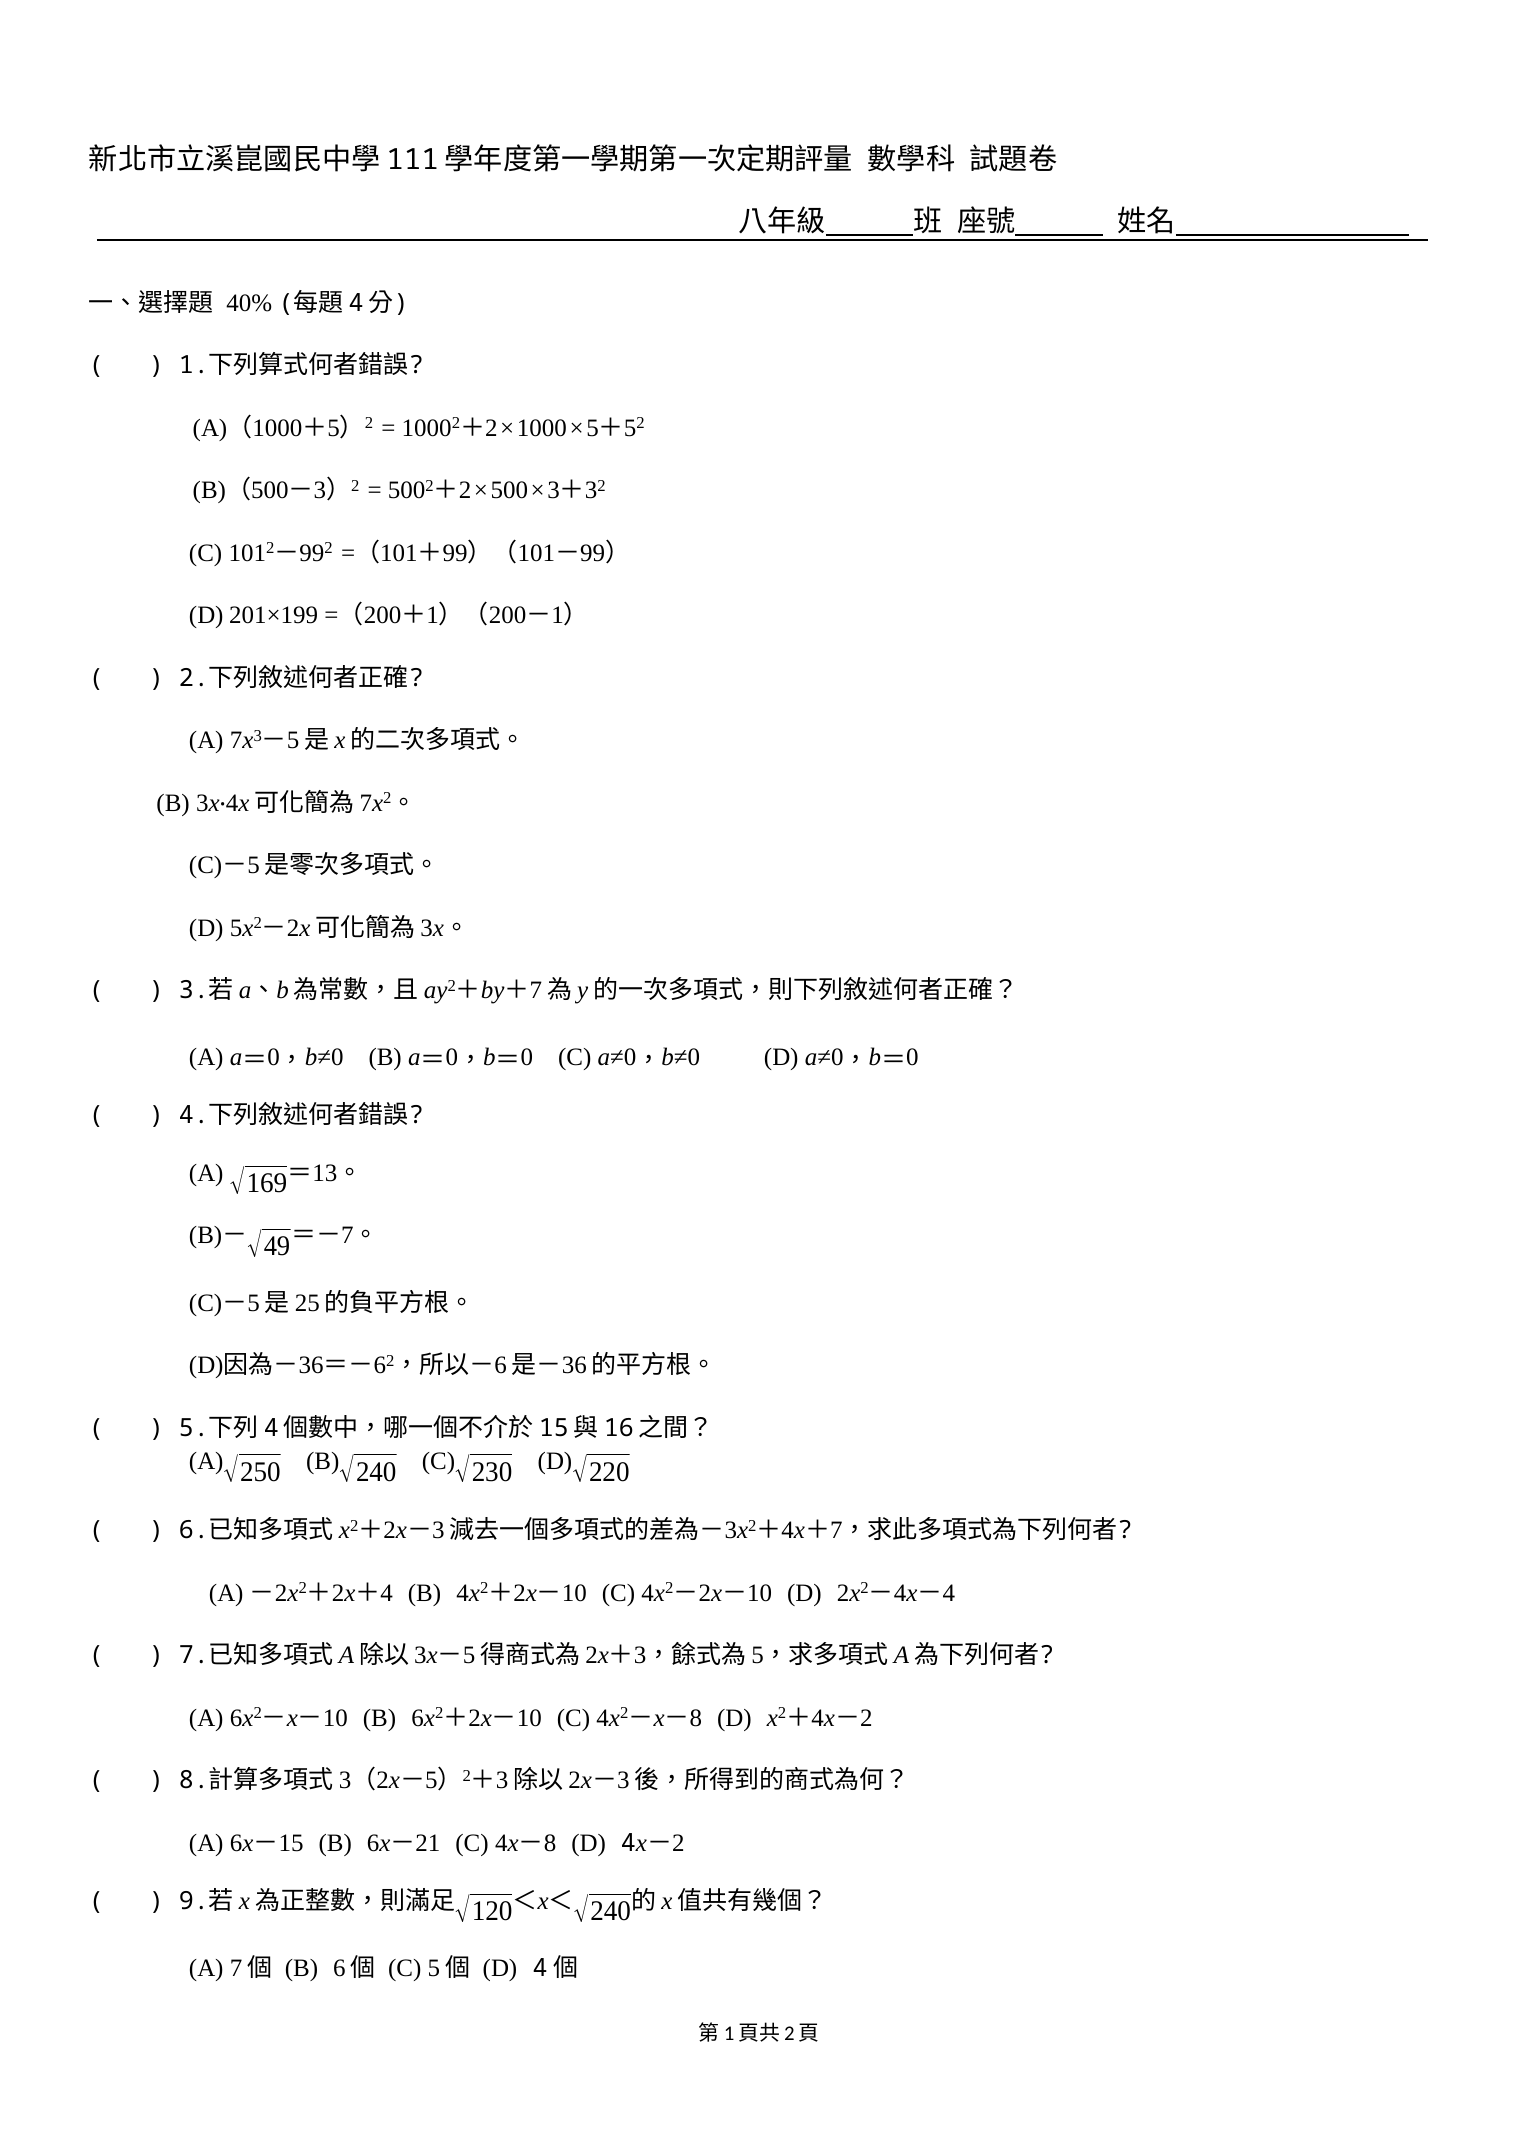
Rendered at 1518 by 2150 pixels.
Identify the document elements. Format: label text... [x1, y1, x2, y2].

text ( ) 7.已知多項式A除以3x－5得商式為2x＋3，餘式為5，求多項式A為下列何者? [89, 1611, 1429, 1674]
text (C) 1012－992 =（101＋99）（101－99） [89, 509, 1429, 571]
text ( ) 5.下列4個數中，哪一個不介於15與16之間？ [89, 1384, 1429, 1446]
text (A) －2x2＋2x＋4 (B) 4x2＋2x－10 (C) 4x2－2x－10 (D) 2x2－4x－4 [89, 1549, 1429, 1611]
text (B)－＝－7。 [89, 1196, 1429, 1259]
text (C)－5是零次多項式。 [89, 821, 1429, 884]
text (A) a＝0，b≠0 (B) a＝0，b＝0 (C) a≠0，b≠0 (D) a≠0，b＝0 [89, 1009, 1429, 1071]
text ( ) 3.若a、b為常數，且ay2＋by＋7為y的一次多項式，則下列敘述何者正確？ [89, 946, 1429, 1009]
text (A) 7x3－5是x的二次多項式。 [89, 696, 1429, 759]
text ( ) 8.計算多項式3（2x－5）2＋3除以2x－3後，所得到的商式為何？ [89, 1736, 1429, 1799]
text (A)（1000＋5）2 = 10002＋2 × 1000 × 5＋52 [117, 384, 1429, 446]
text (D) 5x2－2x可化簡為3x。 [89, 884, 1429, 946]
text ( ) 2.下列敘述何者正確? [89, 634, 1429, 696]
text (C)－5是25的負平方根。 [89, 1259, 1429, 1321]
text ( ) 1.下列算式何者錯誤? [89, 321, 1429, 384]
text ( ) 4.下列敘述何者錯誤? [89, 1071, 1429, 1134]
text 一、選擇題 40% (每題4分) [89, 259, 1429, 321]
text (B) 3x‧4x可化簡為7x2。 [125, 759, 1429, 821]
text 八年級 班 座號 姓名 [738, 177, 1429, 240]
text (A) ＝13。 [89, 1134, 1429, 1196]
text (A) (B) (C) (D) [89, 1446, 1429, 1486]
text 新北市立溪崑國民中學111學年度第一學期第一次定期評量 數學科 試題卷 [89, 115, 1429, 177]
text (D) 201×199 =（200＋1）（200－1） [89, 571, 1429, 634]
text (B)（500－3）2 = 5002＋2 × 500 × 3＋32 [117, 446, 1429, 509]
text ( ) 9.若x為正整數，則滿足＜x＜的x值共有幾個？ [89, 1861, 1429, 1924]
text (D)因為－36＝－62，所以－6是－36的平方根。 [89, 1321, 1429, 1384]
text (A) 6x2－x－10 (B) 6x2＋2x－10 (C) 4x2－x－8 (D) x2＋4x－2 [89, 1674, 1429, 1736]
text (A) 7個 (B) 6個 (C) 5個 (D) 4 個 [89, 1924, 1429, 1986]
text (A) 6x－15 (B) 6x－21 (C) 4x－8 (D) 4x－2 [89, 1799, 1429, 1861]
text ( ) 6.已知多項式x2＋2x－3減去一個多項式的差為－3x2＋4x＋7，求此多項式為下列何者? [89, 1486, 1429, 1549]
